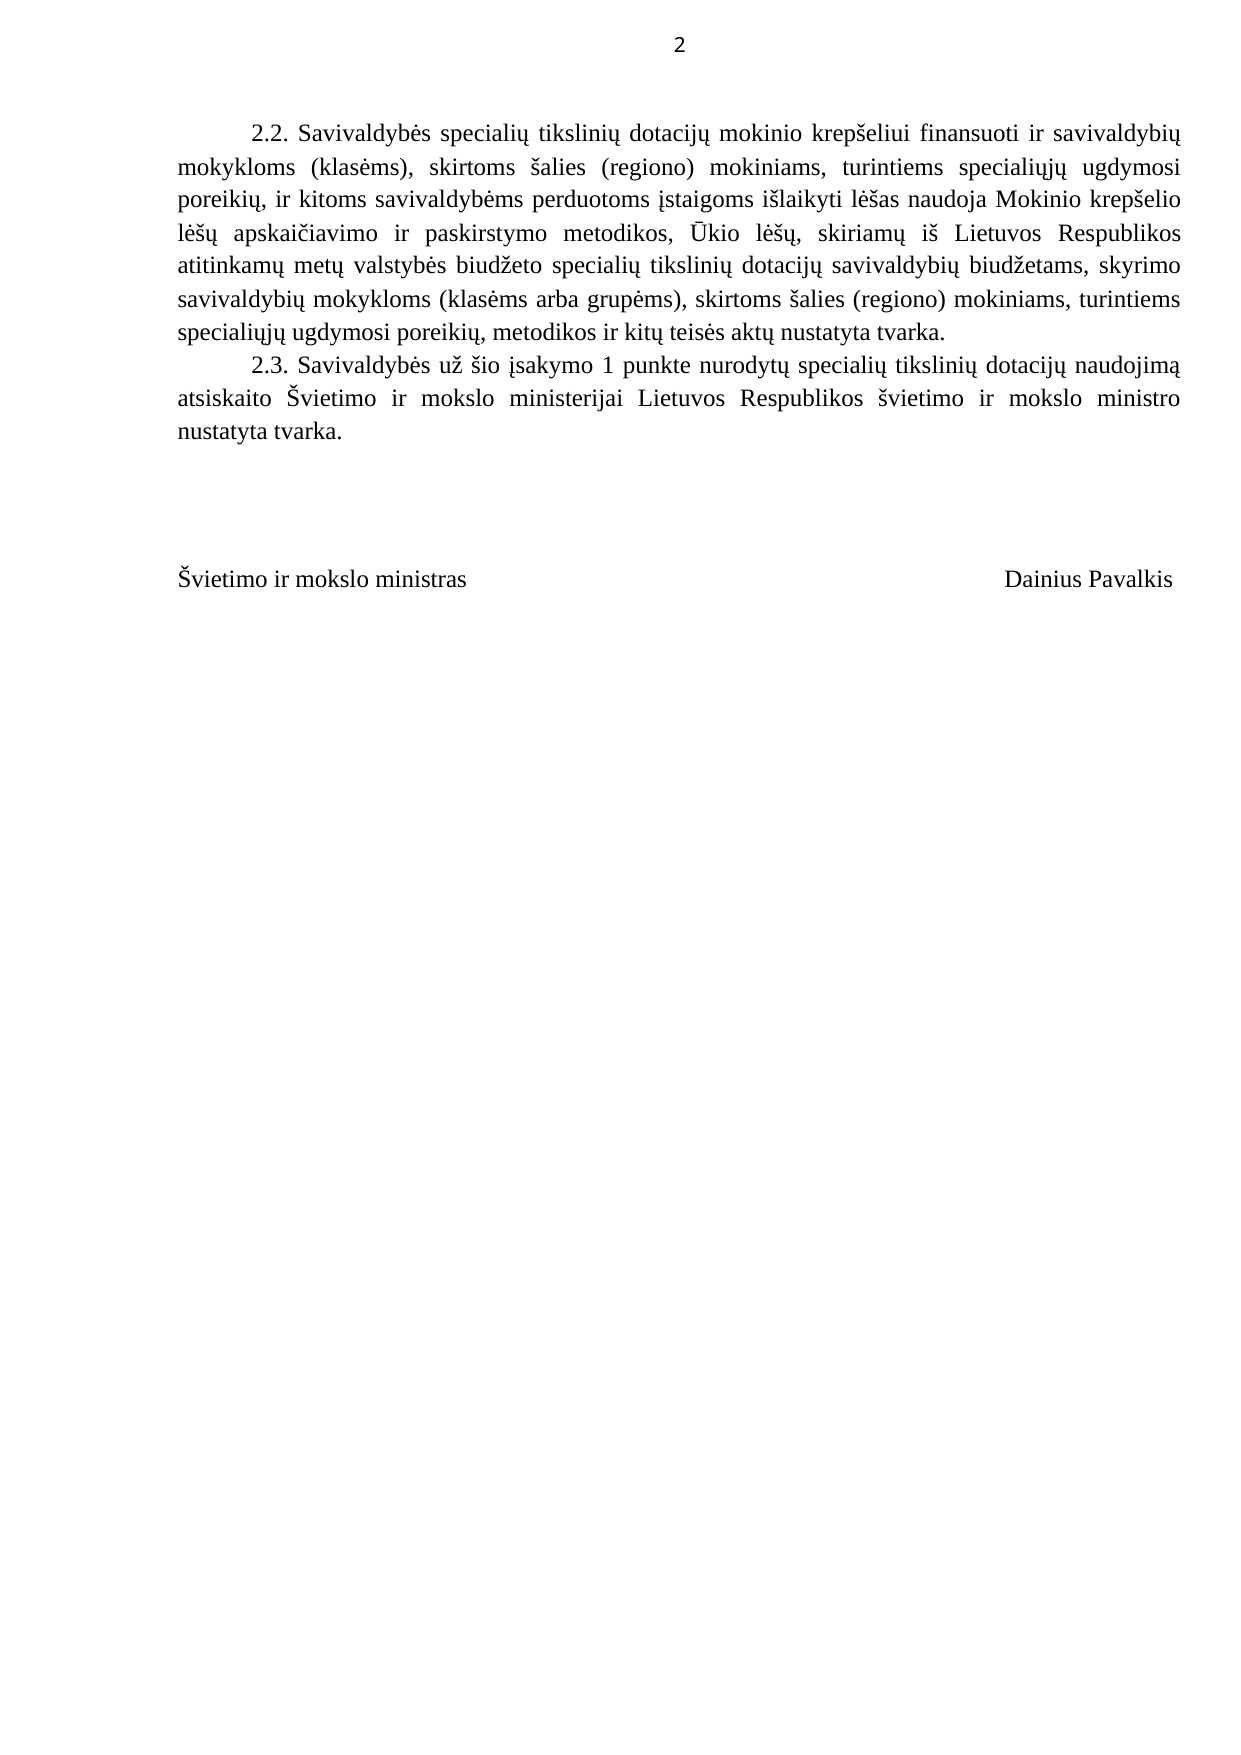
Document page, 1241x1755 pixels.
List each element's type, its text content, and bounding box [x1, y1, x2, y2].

text 2.3. Savivaldybės už šio įsakymo 1 punkte nurodytų specialių tikslinių dotacijų naudojimą atsiskaito Švietimo ir mokslo ministerijai Lietuvos Respublikos švietimo ir mokslo ministro nustatyta tvarka. [177, 350, 1182, 444]
text Švietimo ir mokslo ministras Dainius Pavalkis [177, 564, 1182, 592]
text 2.2. Savivaldybės specialių tikslinių dotacijų mokinio krepšeliui finansuoti ir savivaldybių mokykloms (klasėms), skirtoms šalies (regiono) mokiniams, turintiems specialiųjų ugdymosi poreikių, ir kitoms savivaldybėms perduotoms įstaigoms išlaikyti lėšas naudoja Mokinio krepšelio lėšų apskaičiavimo ir paskirstymo metodikos, Ūkio lėšų, skiriamų iš Lietuvos Respublikos atitinkamų metų valstybės biudžeto specialių tikslinių dotacijų savivaldybių biudžetams, skyrimo savivaldybių mokykloms (klasėms arba grupėms), skirtoms šalies (regiono) mokiniams, turintiems specialiųjų ugdymosi poreikių, metodikos ir kitų teisės aktų nustatyta tvarka. [177, 118, 1182, 345]
